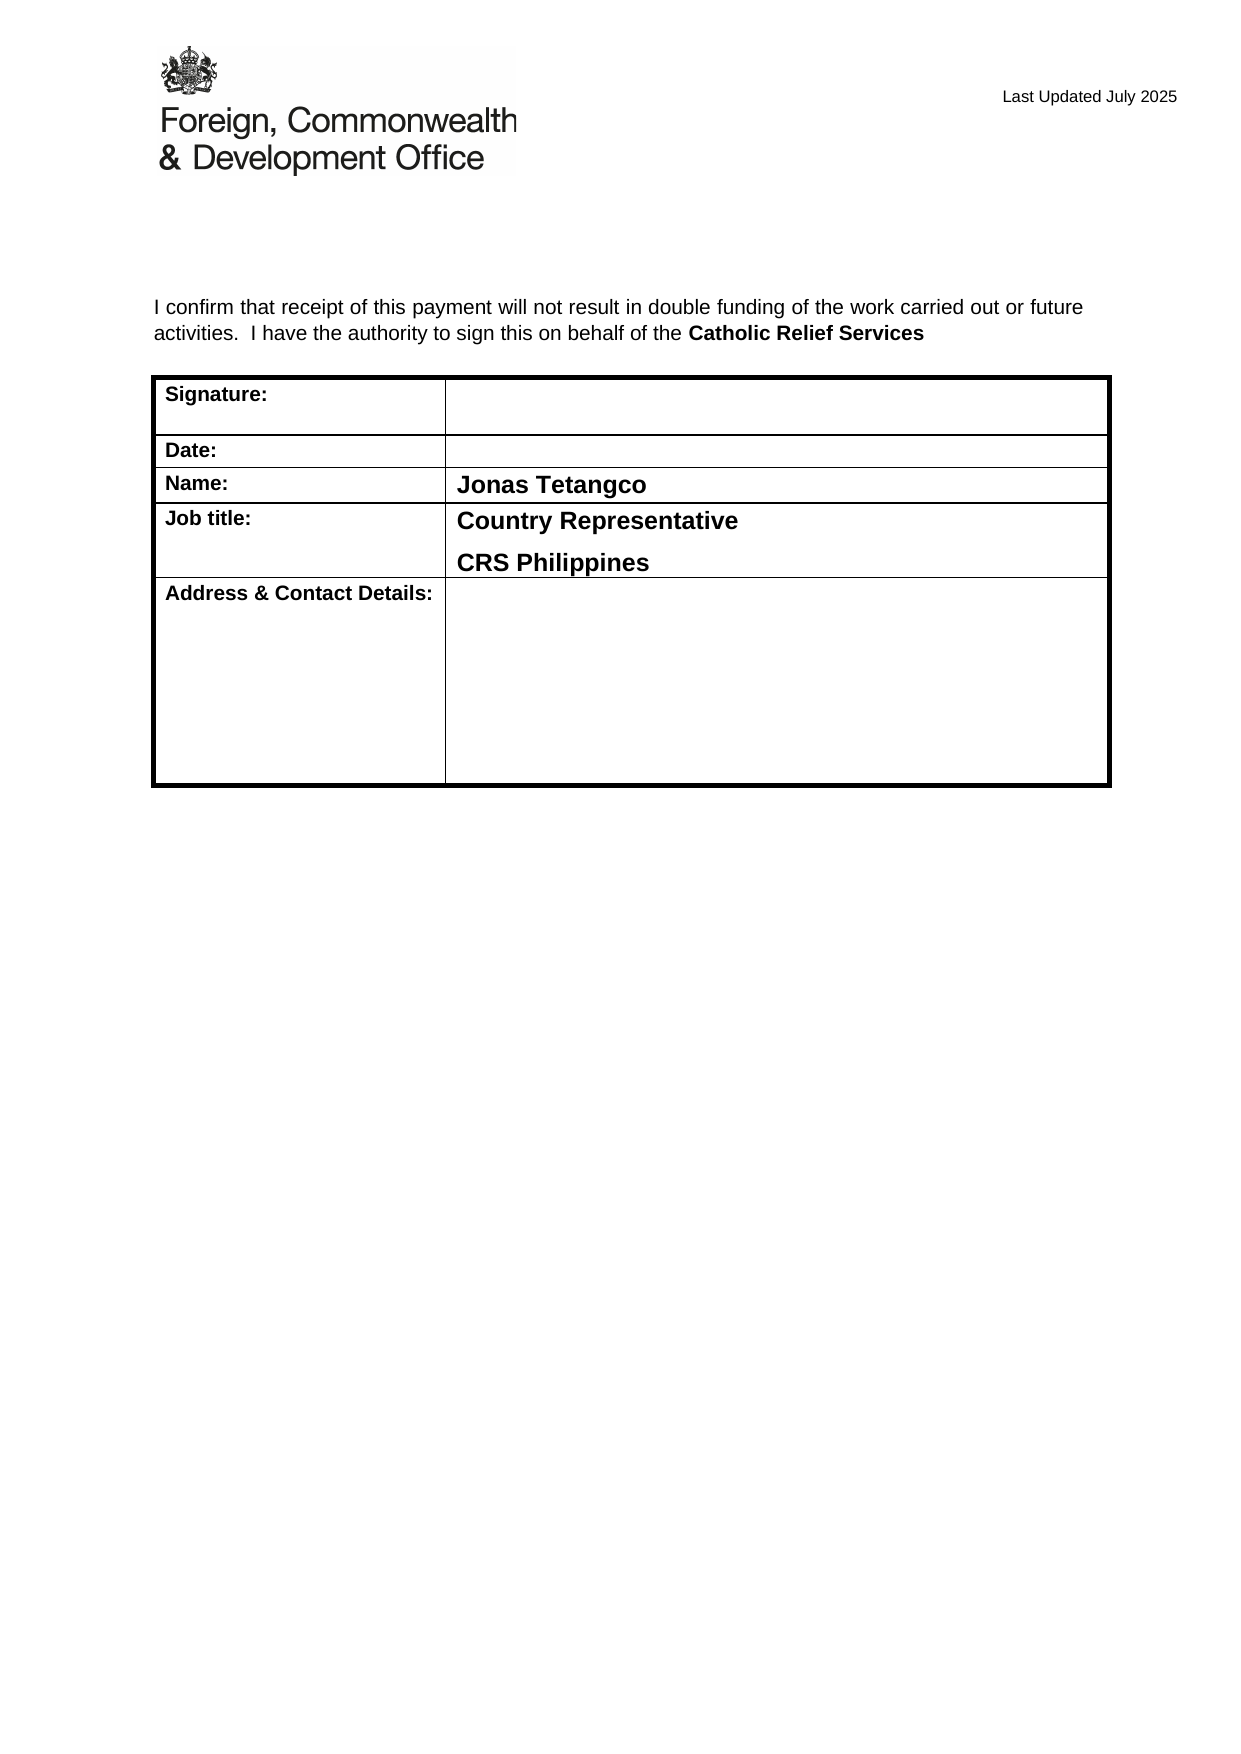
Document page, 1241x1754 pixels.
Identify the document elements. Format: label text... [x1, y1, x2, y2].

table_cell Address & Contact Details: [156, 578, 445, 783]
table_cell Job title: [156, 504, 445, 577]
table_header Signature: [156, 380, 445, 434]
text I confirm that receipt of this payment will not result in double funding of the work carried out or future activities. I have the authority to sign this on behalf of the Catholic Relief Services [153, 295, 1087, 345]
table_header [446, 380, 1107, 434]
picture [157, 46, 517, 176]
table_cell Name: [156, 468, 445, 502]
table_cell [446, 578, 1107, 783]
table_cell Country Representative CRS Philippines [446, 504, 1107, 577]
table_cell Jonas Tetangco [446, 468, 1107, 502]
table_cell Date: [156, 436, 445, 467]
table_cell [446, 436, 1107, 467]
